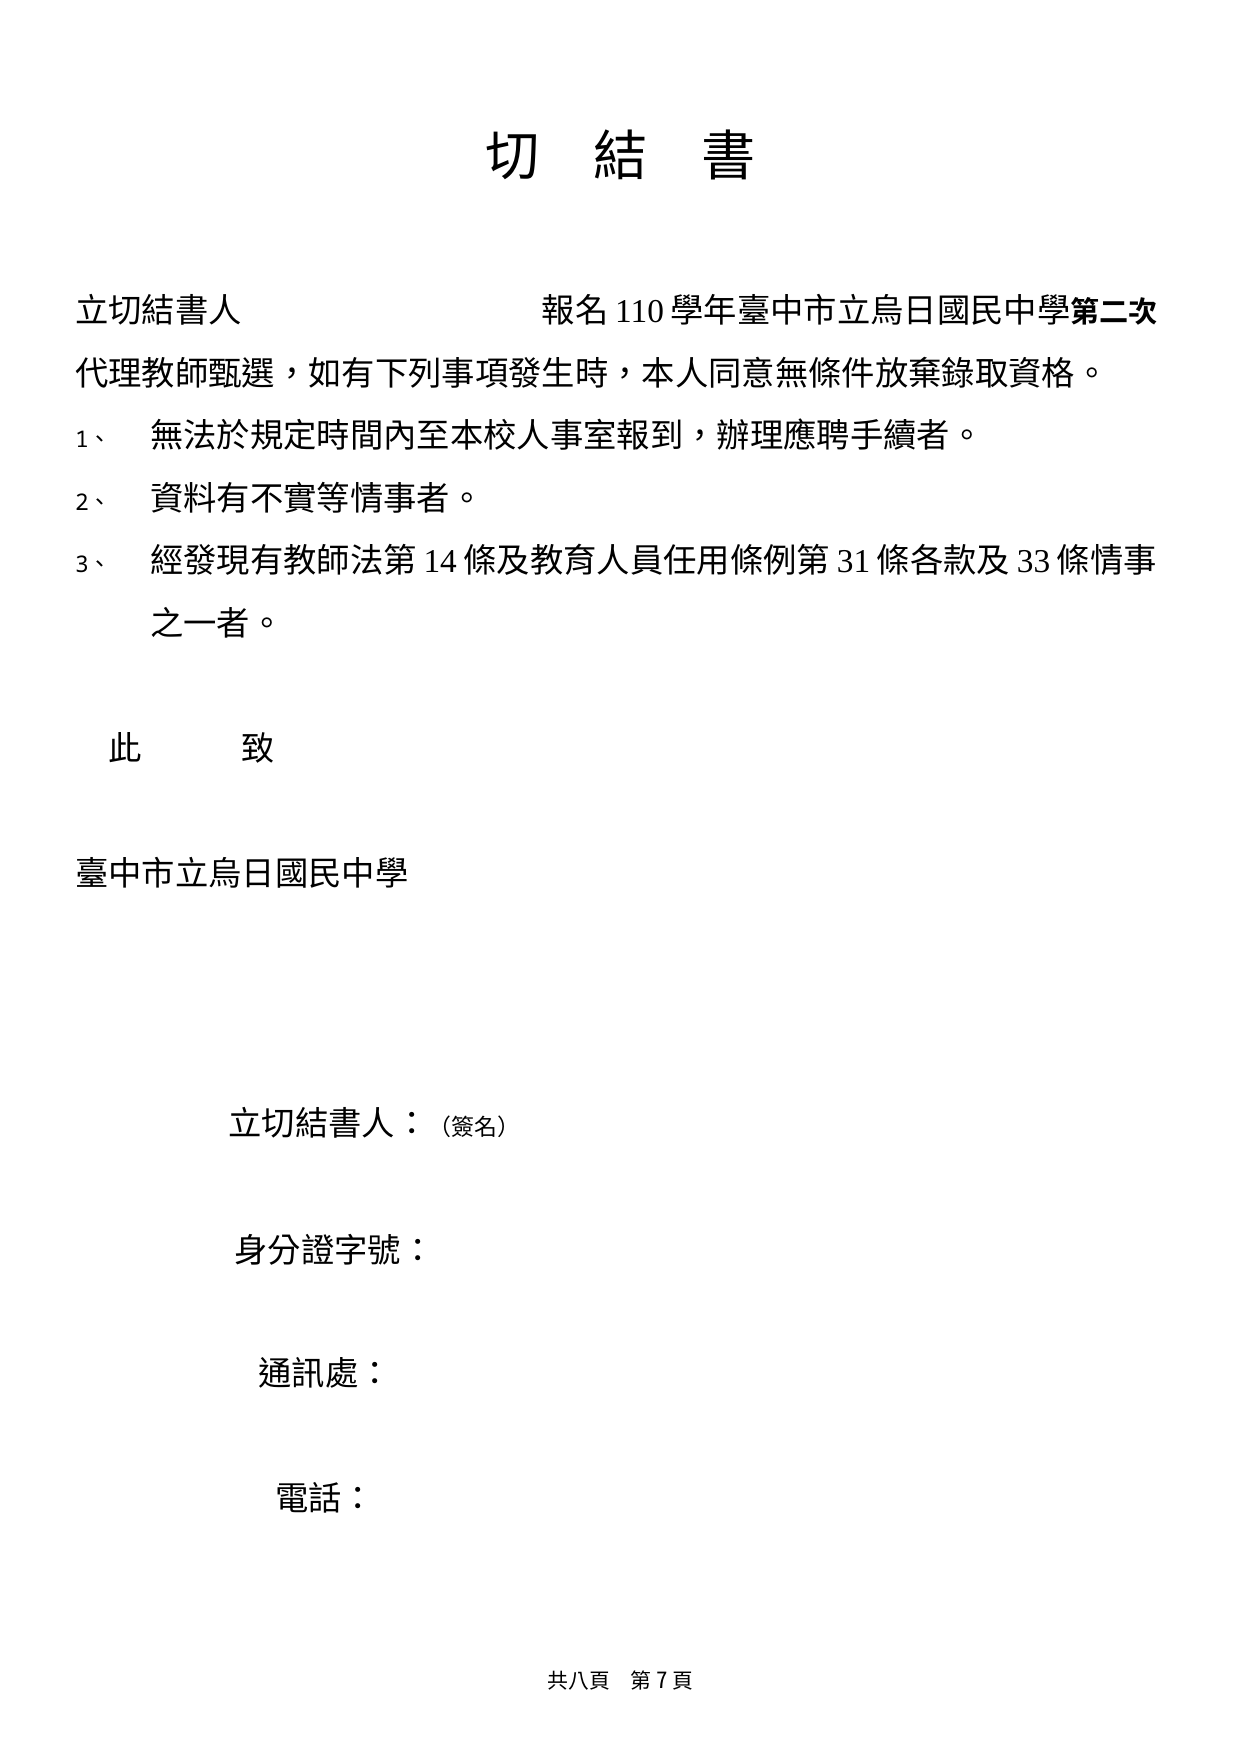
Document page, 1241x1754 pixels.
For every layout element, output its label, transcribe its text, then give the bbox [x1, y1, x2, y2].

list 無法於規定時間內至本校人事室報到，辦理應聘手續者。 [75, 392, 1165, 454]
text 此 致 [75, 704, 1165, 767]
list 經發現有教師法第14條及教育人員任用條例第31條各款及33條情事之一者。 [75, 517, 1165, 642]
text 切 結 書 [75, 79, 1165, 204]
text 立切結書人：（簽名） [75, 1079, 1165, 1142]
text 立切結書人 報名110學年臺中市立烏日國民中學第二次代理教師甄選，如有下列事項發生時，本人同意無條件放棄錄取資格。 [75, 267, 1165, 392]
text 臺中市立烏日國民中學 [75, 829, 1165, 892]
text 身分證字號： [75, 1204, 1165, 1267]
text 電話： [75, 1454, 1165, 1517]
list 資料有不實等情事者。 [75, 454, 1165, 517]
text 通訊處： [75, 1329, 1165, 1392]
